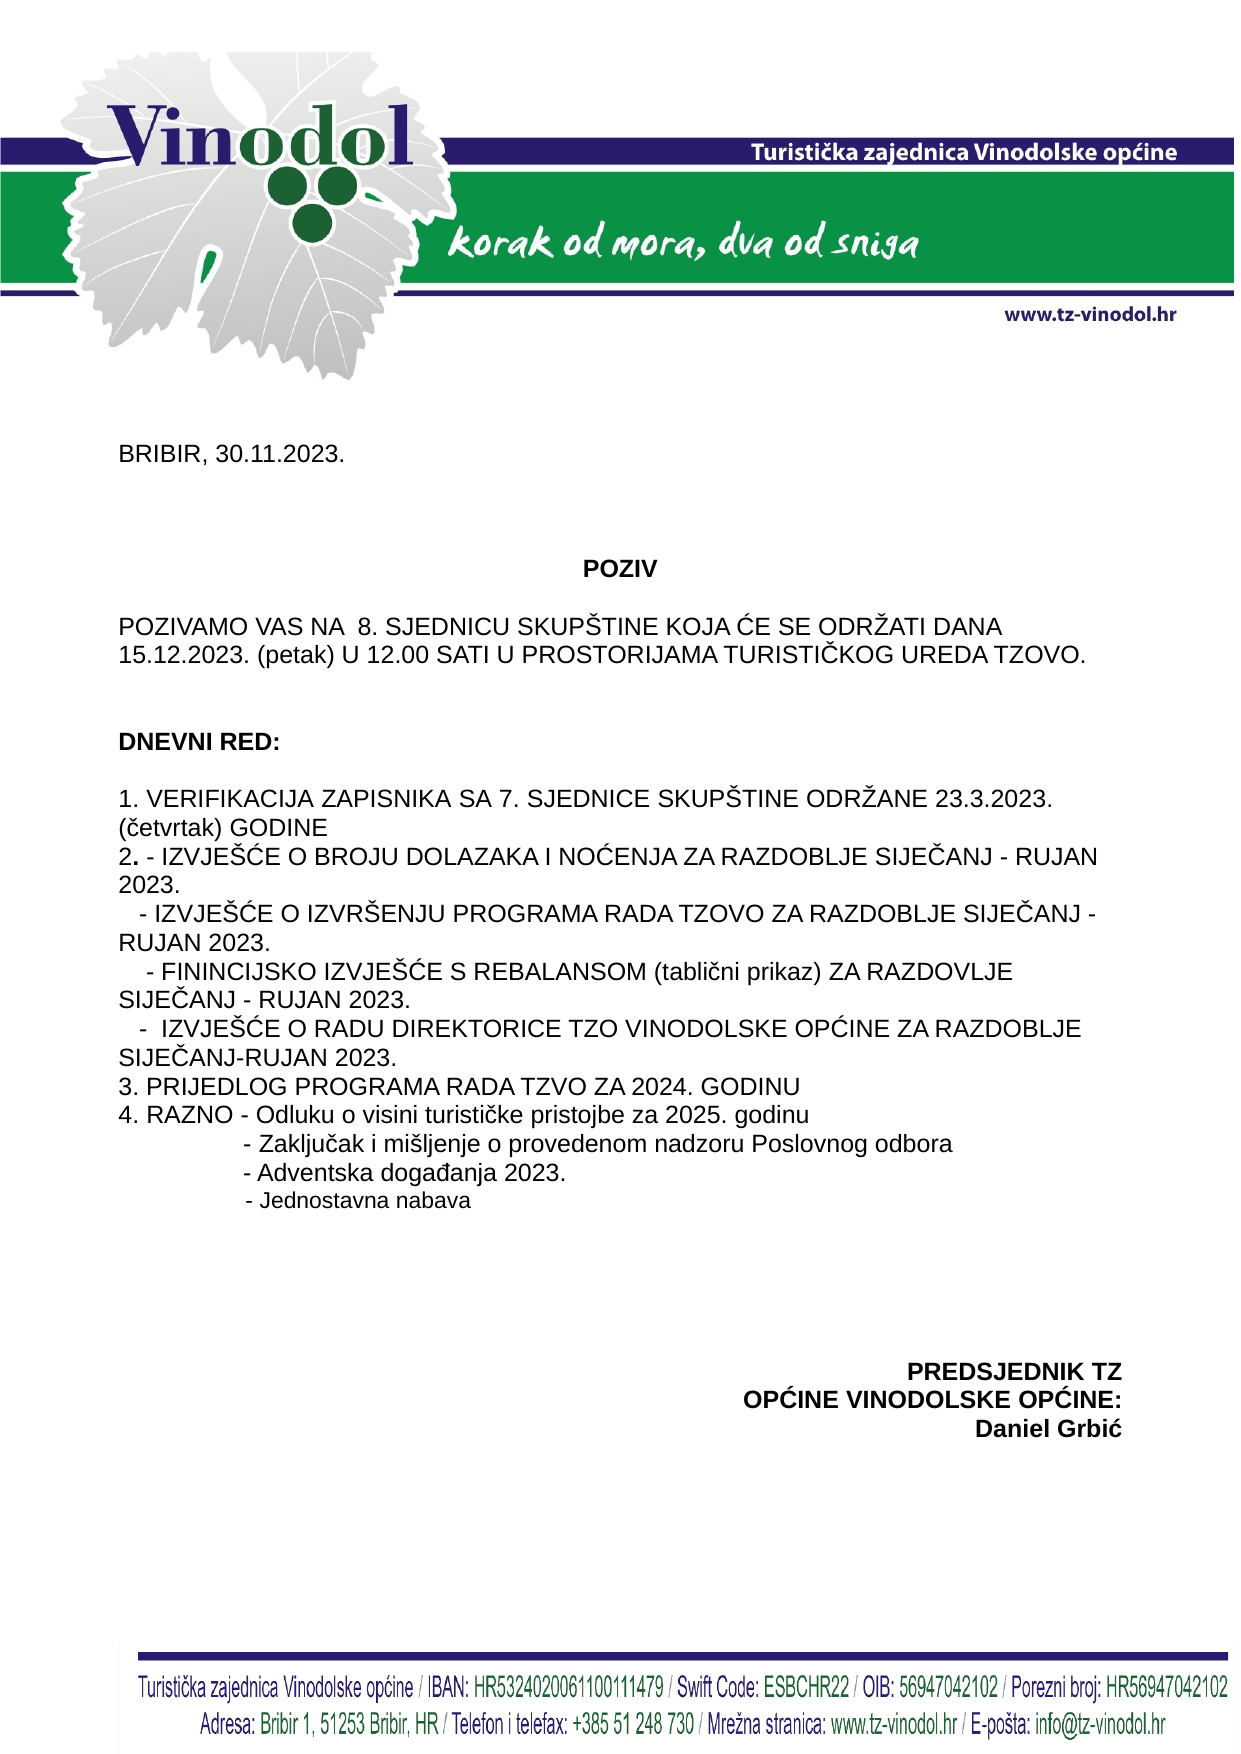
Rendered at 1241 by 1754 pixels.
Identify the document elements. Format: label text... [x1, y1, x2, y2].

text OPĆINE VINODOLSKE OPĆINE: [118, 1386, 1122, 1414]
text PREDSJEDNIK TZ [118, 1357, 1122, 1386]
text - Adventska događanja 2023. [118, 1158, 1122, 1187]
text - IZVJEŠĆE O RADU DIREKTORICE TZO VINODOLSKE OPĆINE ZA RAZDOBLJE SIJEČANJ-RUJAN 2023. [118, 1014, 1122, 1072]
text POZIVAMO VAS NA 8. SJEDNICU SKUPŠTINE KOJA ĆE SE ODRŽATI DANA 15.12.2023. (petak) U 12.00 SATI U PROSTORIJAMA TURISTIČKOG UREDA TZOVO. [118, 612, 1122, 669]
text DNEVNI RED: [118, 727, 1122, 755]
text - IZVJEŠĆE O IZVRŠENJU PROGRAMA RADA TZOVO ZA RAZDOBLJE SIJEČANJ - RUJAN 2023. [118, 899, 1122, 957]
text 4. RAZNO - Odluku o visini turističke pristojbe za 2025. godinu [118, 1100, 1122, 1129]
text Daniel Grbić [118, 1414, 1122, 1443]
text - FININCIJSKO IZVJEŠĆE S REBALANSOM (tablični prikaz) ZA RAZDOVLJE SIJEČANJ - RUJAN 2023. [118, 957, 1122, 1014]
text POZIV [118, 554, 1122, 583]
text 1. VERIFIKACIJA ZAPISNIKA SA 7. SJEDNICE SKUPŠTINE ODRŽANE 23.3.2023. (četvrtak) GODINE [118, 784, 1122, 842]
text 3. PRIJEDLOG PROGRAMA RADA TZVO ZA 2024. GODINU [118, 1072, 1122, 1100]
text - Jednostavna nabava [118, 1187, 1122, 1213]
text - Zaključak i mišljenje o provedenom nadzoru Poslovnog odbora [118, 1129, 1122, 1158]
text 2. - IZVJEŠĆE O BROJU DOLAZAKA I NOĆENJA ZA RAZDOBLJE SIJEČANJ - RUJAN 2023. [118, 842, 1122, 899]
subtitle BRIBIR, 30.11.2023. [118, 439, 1122, 468]
